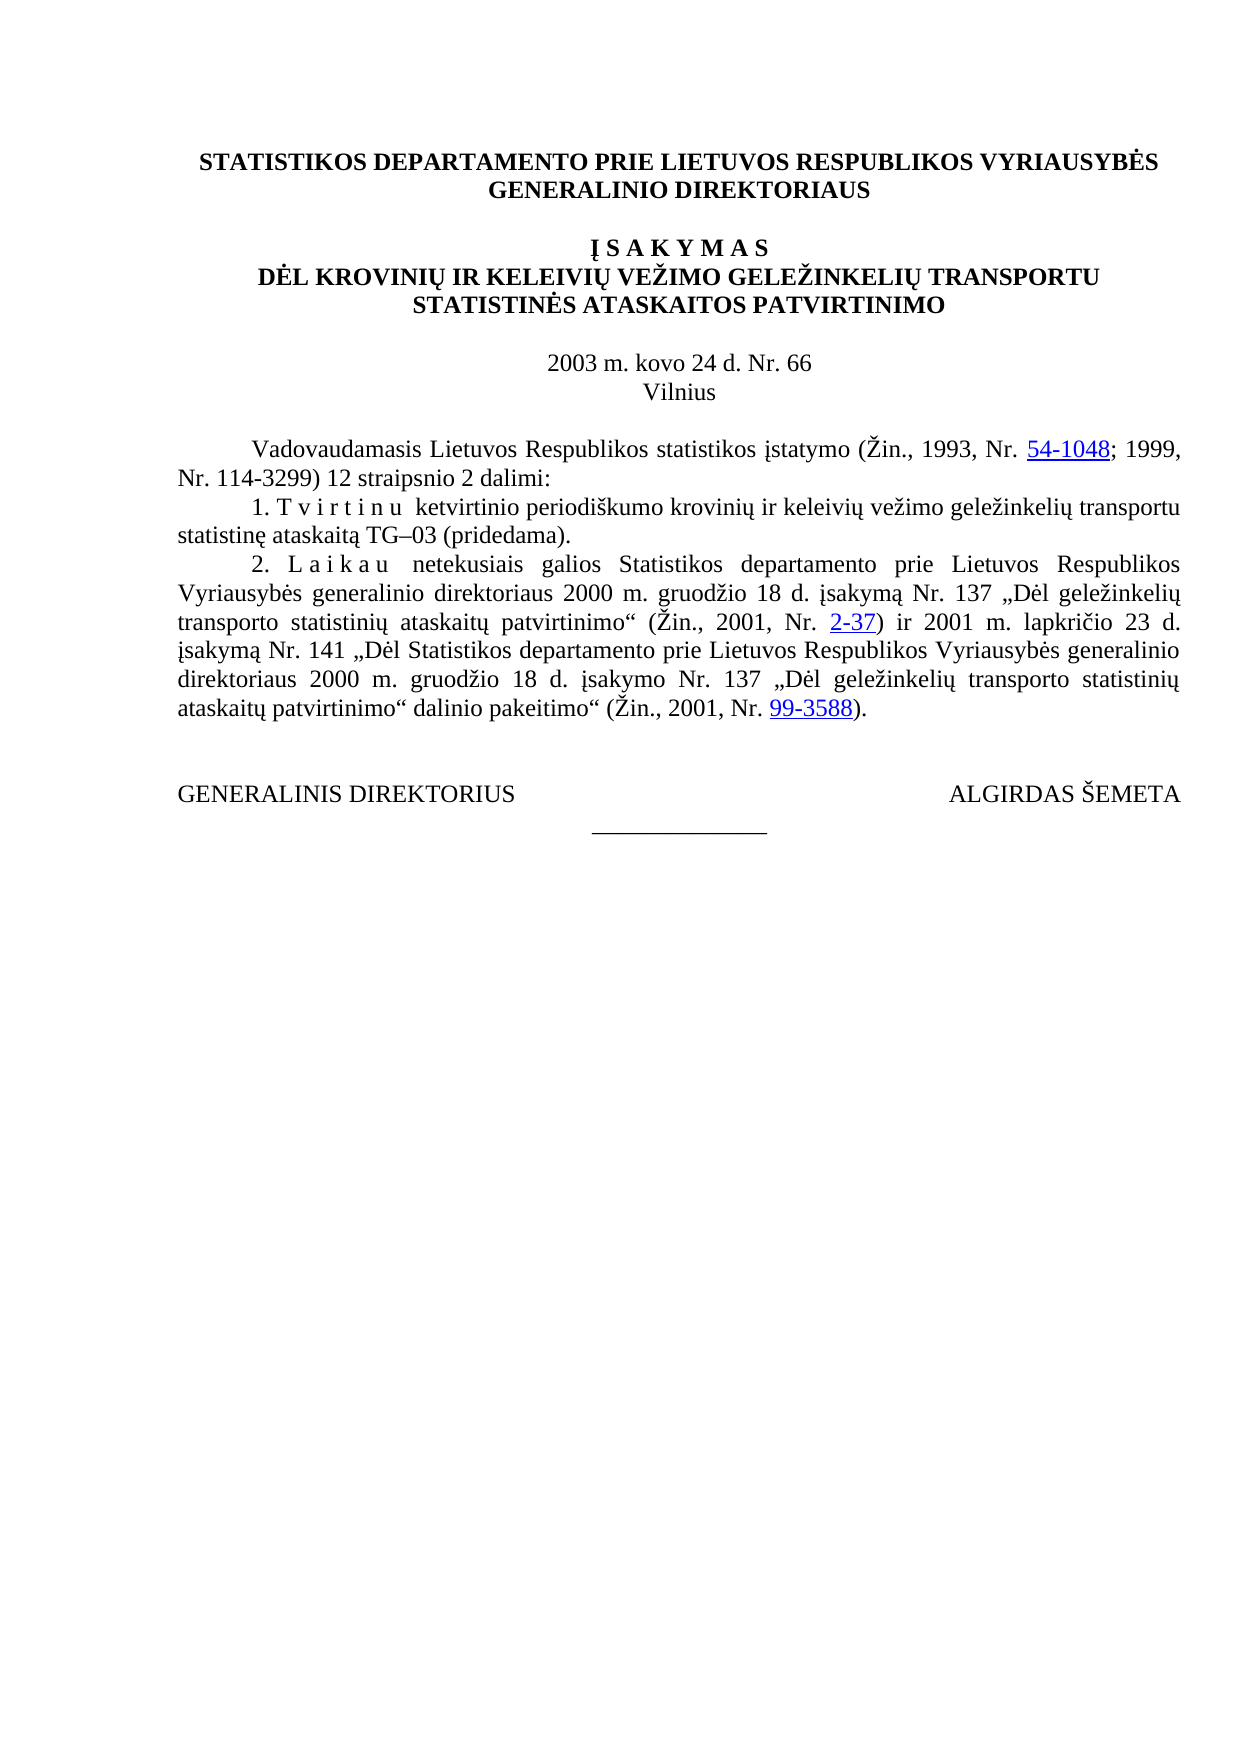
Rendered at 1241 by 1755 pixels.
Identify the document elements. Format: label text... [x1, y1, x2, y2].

text GENERALINIS DIREKTORIUS ALGIRDAS ŠEMETA [177, 779, 1181, 808]
text Vilnius [177, 377, 1181, 406]
text STATISTIKOS DEPARTAMENTO PRIE LIETUVOS RESPUBLIKOS VYRIAUSYBĖS GENERALINIO DIREKTORIAUS [177, 147, 1181, 204]
text Vadovaudamasis Lietuvos Respublikos statistikos įstatymo (Žin., 1993, Nr. 54-1048; 1999, Nr. 114-3299) 12 straipsnio 2 dalimi: [177, 434, 1181, 492]
text Į S A K Y M A S [177, 233, 1181, 262]
text 2. Laikau netekusiais galios Statistikos departamento prie Lietuvos Respublikos Vyriausybės generalinio direktoriaus 2000 m. gruodžio 18 d. įsakymą Nr. 137 „Dėl geležinkelių transporto statistinių ataskaitų patvirtinimo“ (Žin., 2001, Nr. 2-37) ir 2001 m. lapkričio 23 d. įsakymą Nr. 141 „Dėl Statistikos departamento prie Lietuvos Respublikos Vyriausybės generalinio direktoriaus 2000 m. gruodžio 18 d. įsakymo Nr. 137 „Dėl geležinkelių transporto statistinių ataskaitų patvirtinimo“ dalinio pakeitimo“ (Žin., 2001, Nr. 99-3588). [177, 549, 1181, 722]
text 2003 m. kovo 24 d. Nr. 66 [177, 348, 1181, 377]
text ______________ [177, 808, 1181, 837]
text DĖL KROVINIŲ IR KELEIVIŲ VEŽIMO GELEŽINKELIŲ TRANSPORTU STATISTINĖS ATASKAITOS PATVIRTINIMO [177, 262, 1181, 319]
text 1. Tvirtinu ketvirtinio periodiškumo krovinių ir keleivių vežimo geležinkelių transportu statistinę ataskaitą TG–03 (pridedama). [177, 492, 1181, 549]
